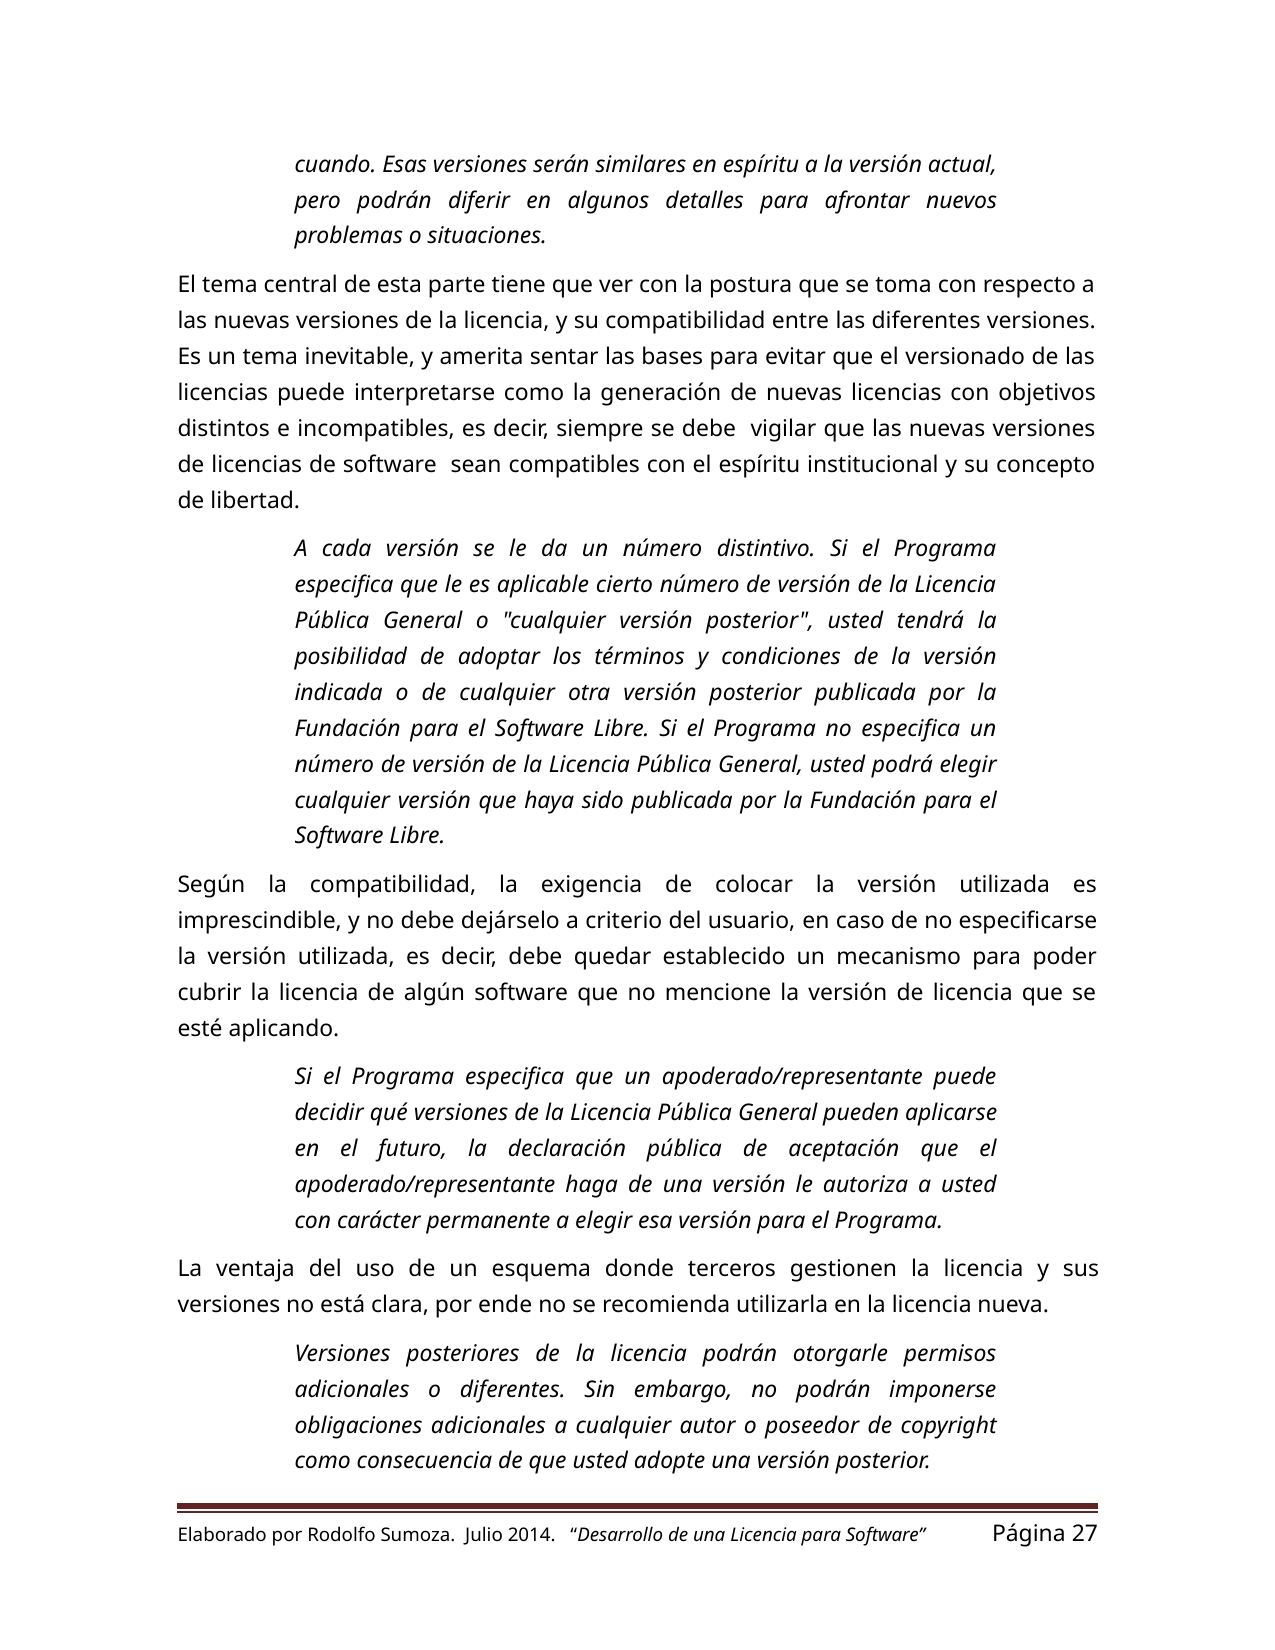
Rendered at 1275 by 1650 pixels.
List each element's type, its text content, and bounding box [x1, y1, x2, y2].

text La ventaja del uso de un esquema donde terceros gestionen la licencia y sus versiones no está clara, por ende no se recomienda utilizarla en la licencia nueva. [177, 1252, 1100, 1319]
text cuando. Esas versiones serán similares en espíritu a la versión actual, pero podrán diferir en algunos detalles para afrontar nuevos problemas o situaciones. [294, 148, 1000, 251]
text Según la compatibilidad, la exigencia de colocar la versión utilizada es imprescindible, y no debe dejárselo a criterio del usuario, en caso de no especificarse la versión utilizada, es decir, debe quedar establecido un mecanismo para poder cubrir la licencia de algún software que no mencione la versión de licencia que se esté aplicando. [177, 868, 1098, 1043]
text Si el Programa especifica que un apoderado/representante puede decidir qué versiones de la Licencia Pública General pueden aplicarse en el futuro, la declaración pública de aceptación que el apoderado/representante haga de una versión le autoriza a usted con carácter permanente a elegir esa versión para el Programa. [294, 1060, 1000, 1235]
text El tema central de esta parte tiene que ver con la postura que se toma con respecto a las nuevas versiones de la licencia, y su compatibilidad entre las diferentes versiones. Es un tema inevitable, y amerita sentar las bases para evitar que el versionado de las licencias puede interpretarse como la generación de nuevas licencias con objetivos distintos e incompatibles, es decir, siempre se debe vigilar que las nuevas versiones de licencias de software sean compatibles con el espíritu institucional y su concepto de libertad. [177, 268, 1097, 515]
text A cada versión se le da un número distintivo. Si el Programa especifica que le es aplicable cierto número de versión de la Licencia Pública General o "cualquier versión posterior", usted tendrá la posibilidad de adoptar los términos y condiciones de la versión indicada o de cualquier otra versión posterior publicada por la Fundación para el Software Libre. Si el Programa no especifica un número de versión de la Licencia Pública General, usted podrá elegir cualquier versión que haya sido publicada por la Fundación para el Software Libre. [294, 532, 1000, 851]
text Versiones posteriores de la licencia podrán otorgarle permisos adicionales o diferentes. Sin embargo, no podrán imponerse obligaciones adicionales a cualquier autor o poseedor de copyright como consecuencia de que usted adopte una versión posterior. [294, 1337, 1000, 1476]
